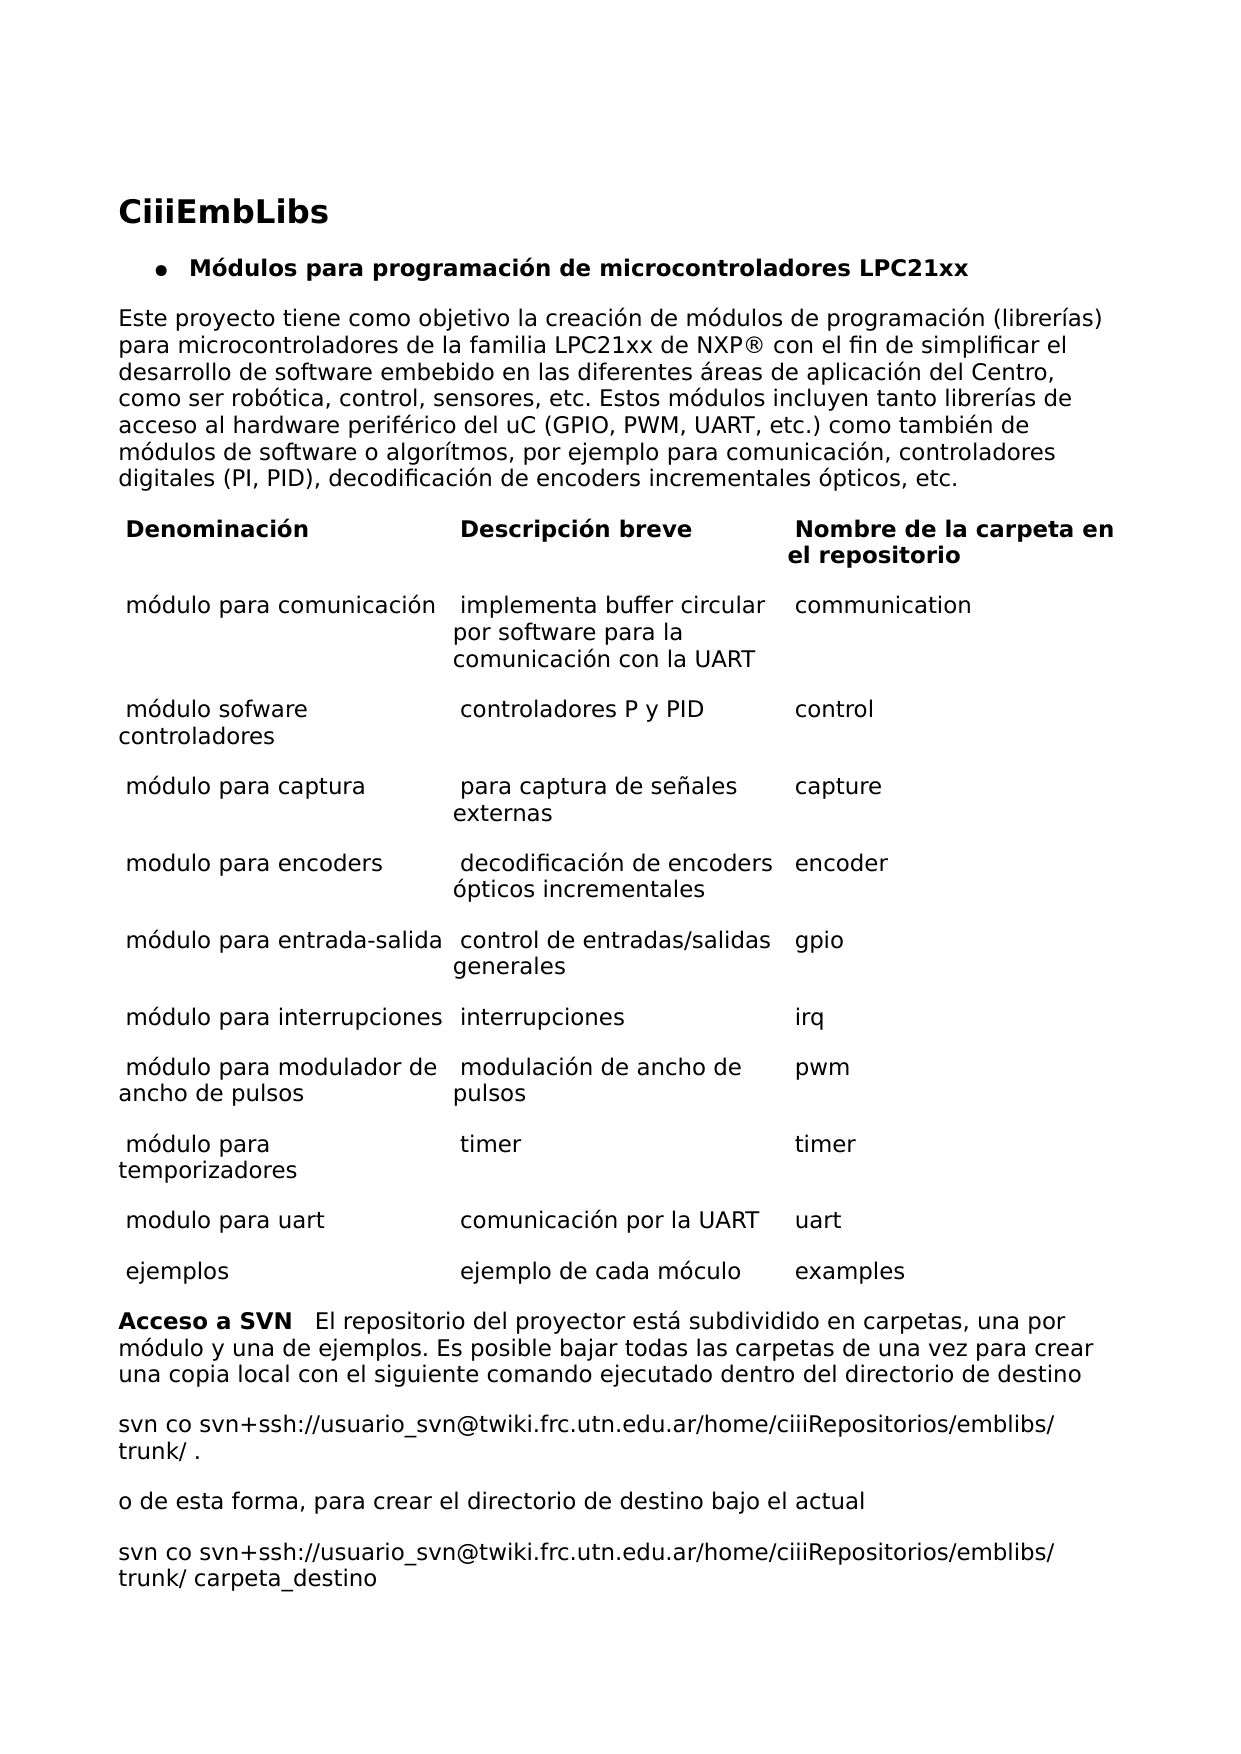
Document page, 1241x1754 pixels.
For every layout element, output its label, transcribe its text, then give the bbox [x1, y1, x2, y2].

table_cell módulo para comunicación [118, 581, 453, 684]
table_cell examples [787, 1246, 1122, 1296]
table_cell timer [453, 1119, 787, 1196]
table_header Denominación [118, 504, 453, 581]
table_cell módulo sofware controladores [118, 685, 453, 761]
list Módulos para programación de microcontroladores LPC21xx [153, 255, 1122, 282]
table_cell controladores P y PID [453, 685, 787, 761]
subtitle CiiiEmbLibs [118, 193, 1122, 231]
table_cell uart [787, 1196, 1122, 1246]
table_cell encoder [787, 838, 1122, 915]
text o de esta forma, para crear el directorio de destino bajo el actual [118, 1488, 1122, 1515]
table_cell timer [787, 1119, 1122, 1196]
table_cell módulo para modulador de ancho de pulsos [118, 1042, 453, 1119]
table_cell módulo para entrada-salida [118, 915, 453, 992]
table_header Descripción breve [453, 504, 787, 581]
table_cell comunicación por la UART [453, 1196, 787, 1246]
text svn co svn+ssh://usuario_svn@twiki.frc.utn.edu.ar/home/ciiiRepositorios/emblibs/trunk/ . [118, 1412, 1122, 1465]
table_cell gpio [787, 915, 1122, 992]
table_cell para captura de señales externas [453, 761, 787, 838]
table_cell ejemplo de cada móculo [453, 1246, 787, 1296]
table_cell modulo para uart [118, 1196, 453, 1246]
table_cell decodificación de encoders ópticos incrementales [453, 838, 787, 915]
table_cell implementa buffer circular por software para la comunicación con la UART [453, 581, 787, 684]
table_header Nombre de la carpeta en el repositorio [787, 504, 1122, 581]
table_cell ejemplos [118, 1246, 453, 1296]
table_cell control [787, 685, 1122, 761]
table_cell módulo para temporizadores [118, 1119, 453, 1196]
table_cell pwm [787, 1042, 1122, 1119]
table_cell modulo para encoders [118, 838, 453, 915]
table_cell capture [787, 761, 1122, 838]
table_cell control de entradas/salidas generales [453, 915, 787, 992]
table_cell interrupciones [453, 992, 787, 1042]
table_cell módulo para captura [118, 761, 453, 838]
text Este proyecto tiene como objetivo la creación de módulos de programación (librerías) para microcontroladores de la familia LPC21xx de NXP® con el fin de simplificar el desarrollo de software embebido en las diferentes áreas de aplicación del Centro, como ser robótica, control, sensores, etc. Estos módulos incluyen tanto librerías de acceso al hardware periférico del uC (GPIO, PWM, UART, etc.) como también de módulos de software o algorítmos, por ejemplo para comunicación, controladores digitales (PI, PID), decodificación de encoders incrementales ópticos, etc. [118, 306, 1122, 492]
table_cell irq [787, 992, 1122, 1042]
text Acceso a SVN El repositorio del proyector está subdividido en carpetas, una por módulo y una de ejemplos. Es posible bajar todas las carpetas de una vez para crear una copia local con el siguiente comando ejecutado dentro del directorio de destino [118, 1308, 1122, 1388]
table_cell communication [787, 581, 1122, 684]
table_cell módulo para interrupciones [118, 992, 453, 1042]
text svn co svn+ssh://usuario_svn@twiki.frc.utn.edu.ar/home/ciiiRepositorios/emblibs/trunk/ carpeta_destino [118, 1539, 1122, 1592]
table_cell modulación de ancho de pulsos [453, 1042, 787, 1119]
